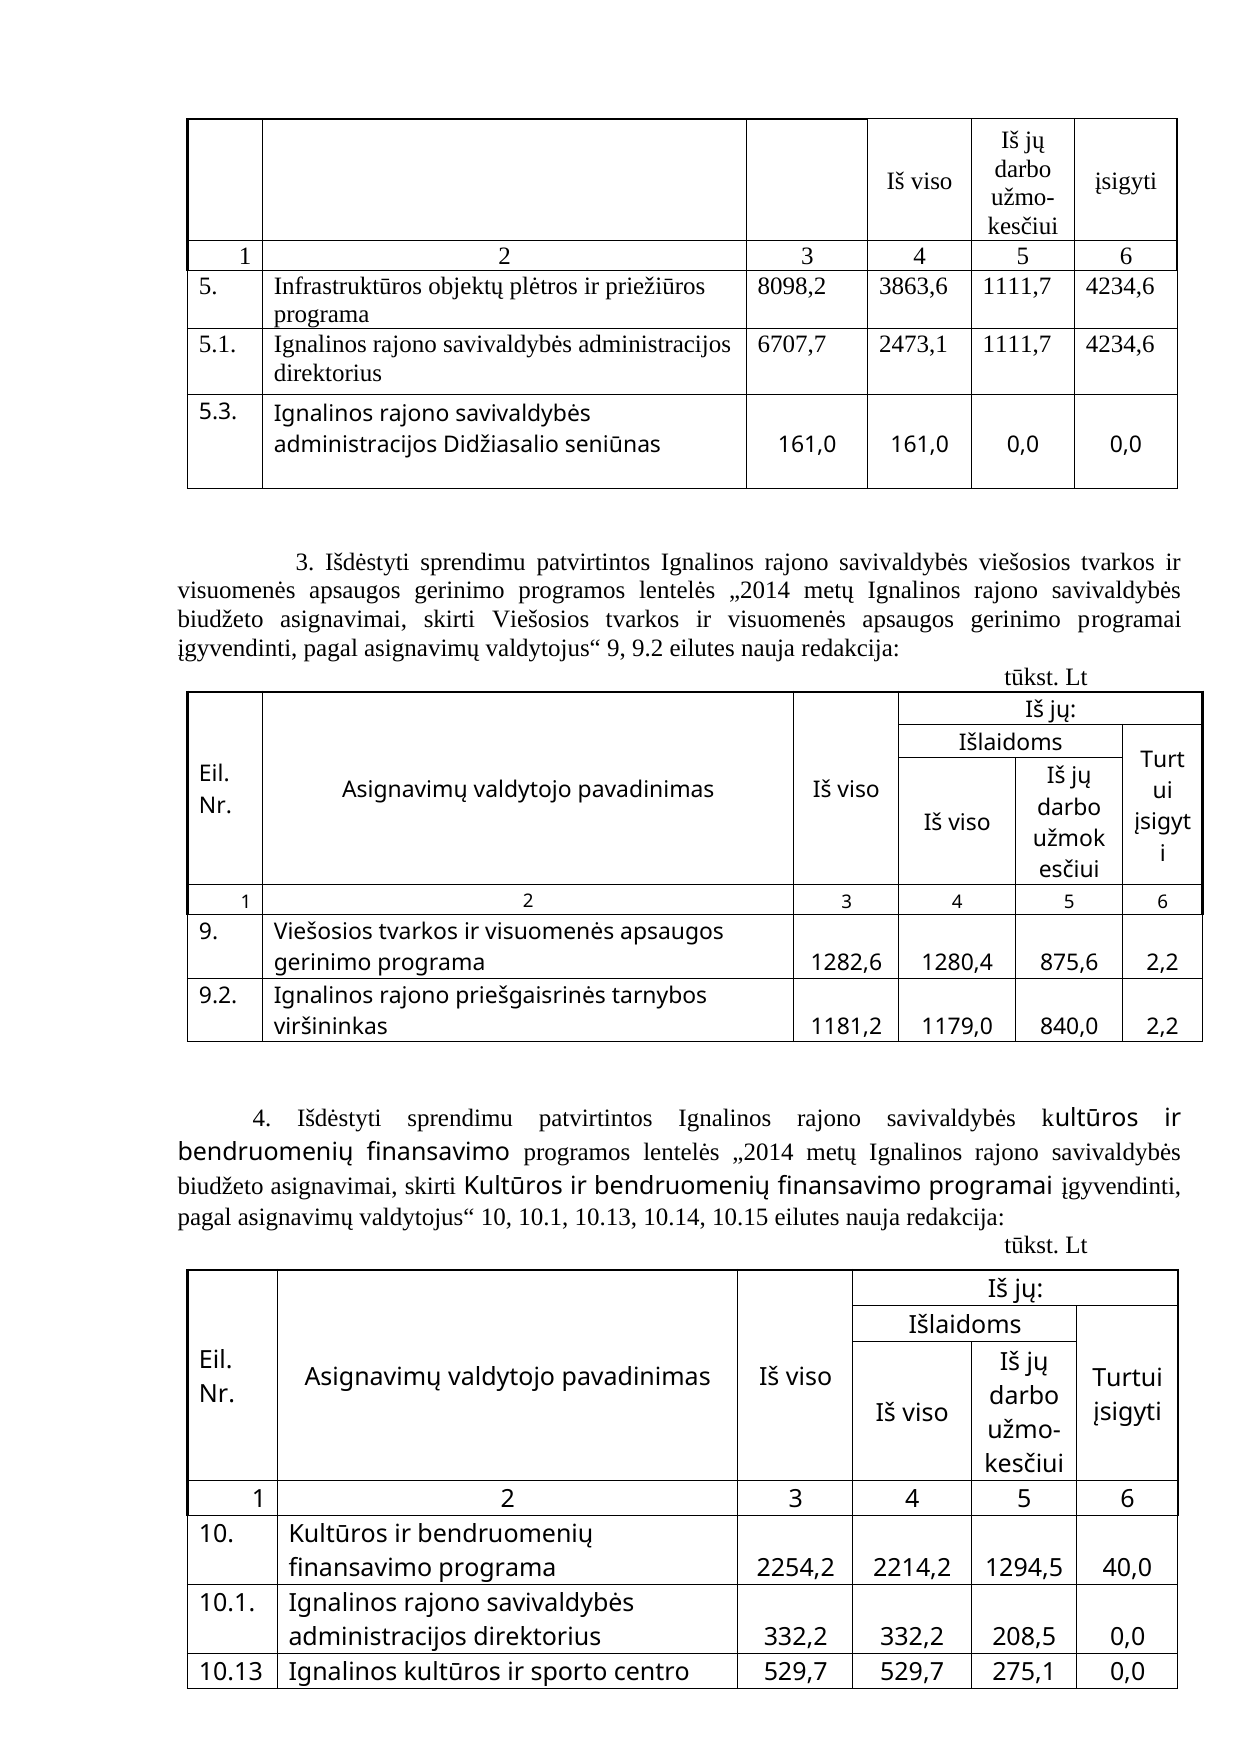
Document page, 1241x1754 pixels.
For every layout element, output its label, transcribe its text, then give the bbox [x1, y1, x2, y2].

table_cell 6 [1075, 241, 1176, 270]
table_cell Ignalinos rajono savivaldybės administracijos Didžiasalio seniūnas [263, 395, 746, 459]
table_cell 3 [747, 241, 867, 270]
table_cell 4 [853, 1481, 971, 1515]
table_header Asignavimų valdytojo pavadinimas [278, 1271, 737, 1479]
table_cell Ignalinos rajono priešgaisrinės tarnybos viršininkas [263, 979, 793, 1041]
table_cell 40,0 [1077, 1516, 1177, 1584]
table_header [189, 120, 262, 240]
table_cell Išlaidoms [853, 1306, 1076, 1341]
table_cell 1 [189, 1481, 277, 1515]
table_cell 1179,0 [899, 979, 1015, 1041]
table_cell 1181,2 [794, 979, 898, 1041]
table_cell [1075, 460, 1177, 488]
table_cell Viešosios tvarkos ir visuomenės apsaugos gerinimo programa [263, 915, 793, 978]
table_cell Turtui įsigyti [1077, 1306, 1177, 1479]
table_cell 10. [188, 1516, 277, 1584]
table_cell 5.1. [188, 329, 262, 394]
table_cell 5. [188, 271, 262, 328]
table_cell 6707,7 [747, 329, 867, 394]
table_cell Infrastruktūros objektų plėtros ir priežiūros programa [263, 271, 746, 328]
table_cell Iš jų darbo užmokesčiui [1016, 758, 1122, 884]
table_cell 2473,1 [868, 329, 971, 394]
table_header [747, 120, 867, 240]
table_cell 4 [899, 885, 1015, 914]
table_cell Iš viso [899, 758, 1015, 884]
table_cell 1 [189, 885, 262, 914]
table_cell 3863,6 [868, 271, 971, 328]
table_cell 840,0 [1016, 979, 1122, 1041]
table_cell [188, 460, 262, 488]
table_header Iš viso [794, 693, 898, 884]
text 3. Išdėstyti sprendimu patvirtintos Ignalinos rajono savivaldybės viešosios tvarkos ir visuomenės apsaugos gerinimo programos lentelės „2014 metų Ignalinos rajono savivaldybės biudžeto asignavimai, skirti Viešosios tvarkos ir visuomenės apsaugos gerinimo programai įgyvendinti, pagal asignavimų valdytojus“ 9, 9.2 eilutes nauja redakcija: [177, 547, 1181, 662]
table_cell 2,2 [1123, 915, 1202, 978]
table_cell Iš jų darbo užmo-kesčiui [972, 1342, 1076, 1479]
text tūkst. Lt [1004, 1231, 1181, 1259]
table_cell 10.1. [188, 1585, 277, 1653]
table_cell 0,0 [1077, 1654, 1177, 1688]
table_cell 1282,6 [794, 915, 898, 978]
table_cell 2214,2 [853, 1516, 971, 1584]
table_cell Ignalinos kultūros ir sporto centro [278, 1654, 737, 1688]
table_cell 1111,7 [972, 329, 1074, 394]
table_cell [263, 460, 746, 488]
table_cell 10.13 [188, 1654, 277, 1688]
table_cell 529,7 [853, 1654, 971, 1688]
table_cell Ignalinos rajono savivaldybės administracijos direktorius [278, 1585, 737, 1653]
table_cell 6 [1077, 1481, 1177, 1515]
table_cell Iš viso [868, 119, 971, 240]
table_cell 5 [1016, 885, 1122, 914]
table_cell 4 [868, 241, 971, 270]
table_cell 2,2 [1123, 979, 1202, 1041]
table_cell [747, 460, 867, 488]
table_cell 0,0 [1075, 395, 1177, 459]
table_cell įsigyti [1075, 119, 1176, 240]
table_cell Turtui įsigyti [1123, 725, 1201, 884]
table_cell 2 [278, 1481, 737, 1515]
table_cell Ignalinos rajono savivaldybės administracijos direktorius [263, 329, 746, 394]
table_header Eil. Nr. [189, 1271, 277, 1479]
table_cell Iš viso [853, 1342, 971, 1479]
table_cell 161,0 [868, 395, 971, 459]
table_cell 1 [189, 241, 262, 270]
table_cell 2 [263, 241, 746, 270]
table_cell 9.2. [188, 979, 262, 1041]
table_header Iš viso [738, 1271, 852, 1479]
table_cell 5.3. [188, 395, 262, 459]
table_cell 6 [1123, 885, 1201, 914]
table_cell Išlaidoms [899, 725, 1122, 757]
table_cell 9. [188, 915, 262, 978]
table_cell 0,0 [1077, 1585, 1177, 1653]
table_cell 275,1 [972, 1654, 1076, 1688]
table_cell Iš jų darbo užmo-kesčiui [972, 119, 1074, 240]
table_cell 3 [794, 885, 898, 914]
table_cell 208,5 [972, 1585, 1076, 1653]
table_header Iš jų: [853, 1271, 1177, 1305]
table_cell 0,0 [972, 395, 1074, 459]
table_cell 875,6 [1016, 915, 1122, 978]
table_cell 5 [972, 241, 1074, 270]
table_cell 2 [263, 885, 793, 914]
table_cell 1280,4 [899, 915, 1015, 978]
table_cell 2254,2 [738, 1516, 852, 1584]
table_cell 4234,6 [1075, 329, 1177, 394]
table_cell 8098,2 [747, 271, 867, 328]
table_cell [972, 460, 1074, 488]
table_cell [868, 460, 971, 488]
table_cell 1111,7 [972, 271, 1074, 328]
table_header [263, 120, 746, 240]
table_cell 332,2 [853, 1585, 971, 1653]
table_cell 332,2 [738, 1585, 852, 1653]
table_header Asignavimų valdytojo pavadinimas [263, 693, 793, 884]
text 4. Išdėstyti sprendimu patvirtintos Ignalinos rajono savivaldybės kultūros ir bendruomenių finansavimo programos lentelės „2014 metų Ignalinos rajono savivaldybės biudžeto asignavimai, skirti Kultūros ir bendruomenių finansavimo programai įgyvendinti, pagal asignavimų valdytojus“ 10, 10.1, 10.13, 10.14, 10.15 eilutes nauja redakcija: [177, 1100, 1181, 1231]
table_cell 4234,6 [1075, 271, 1177, 328]
table_cell 3 [738, 1481, 852, 1515]
text tūkst. Lt [1004, 662, 1181, 691]
table_cell 5 [972, 1481, 1076, 1515]
table_header Eil. Nr. [189, 693, 262, 884]
table_header Iš jų: [899, 693, 1201, 724]
table_cell Kultūros ir bendruomenių finansavimo programa [278, 1516, 737, 1584]
table_cell 161,0 [747, 395, 867, 459]
table_cell 1294,5 [972, 1516, 1076, 1584]
table_cell 529,7 [738, 1654, 852, 1688]
